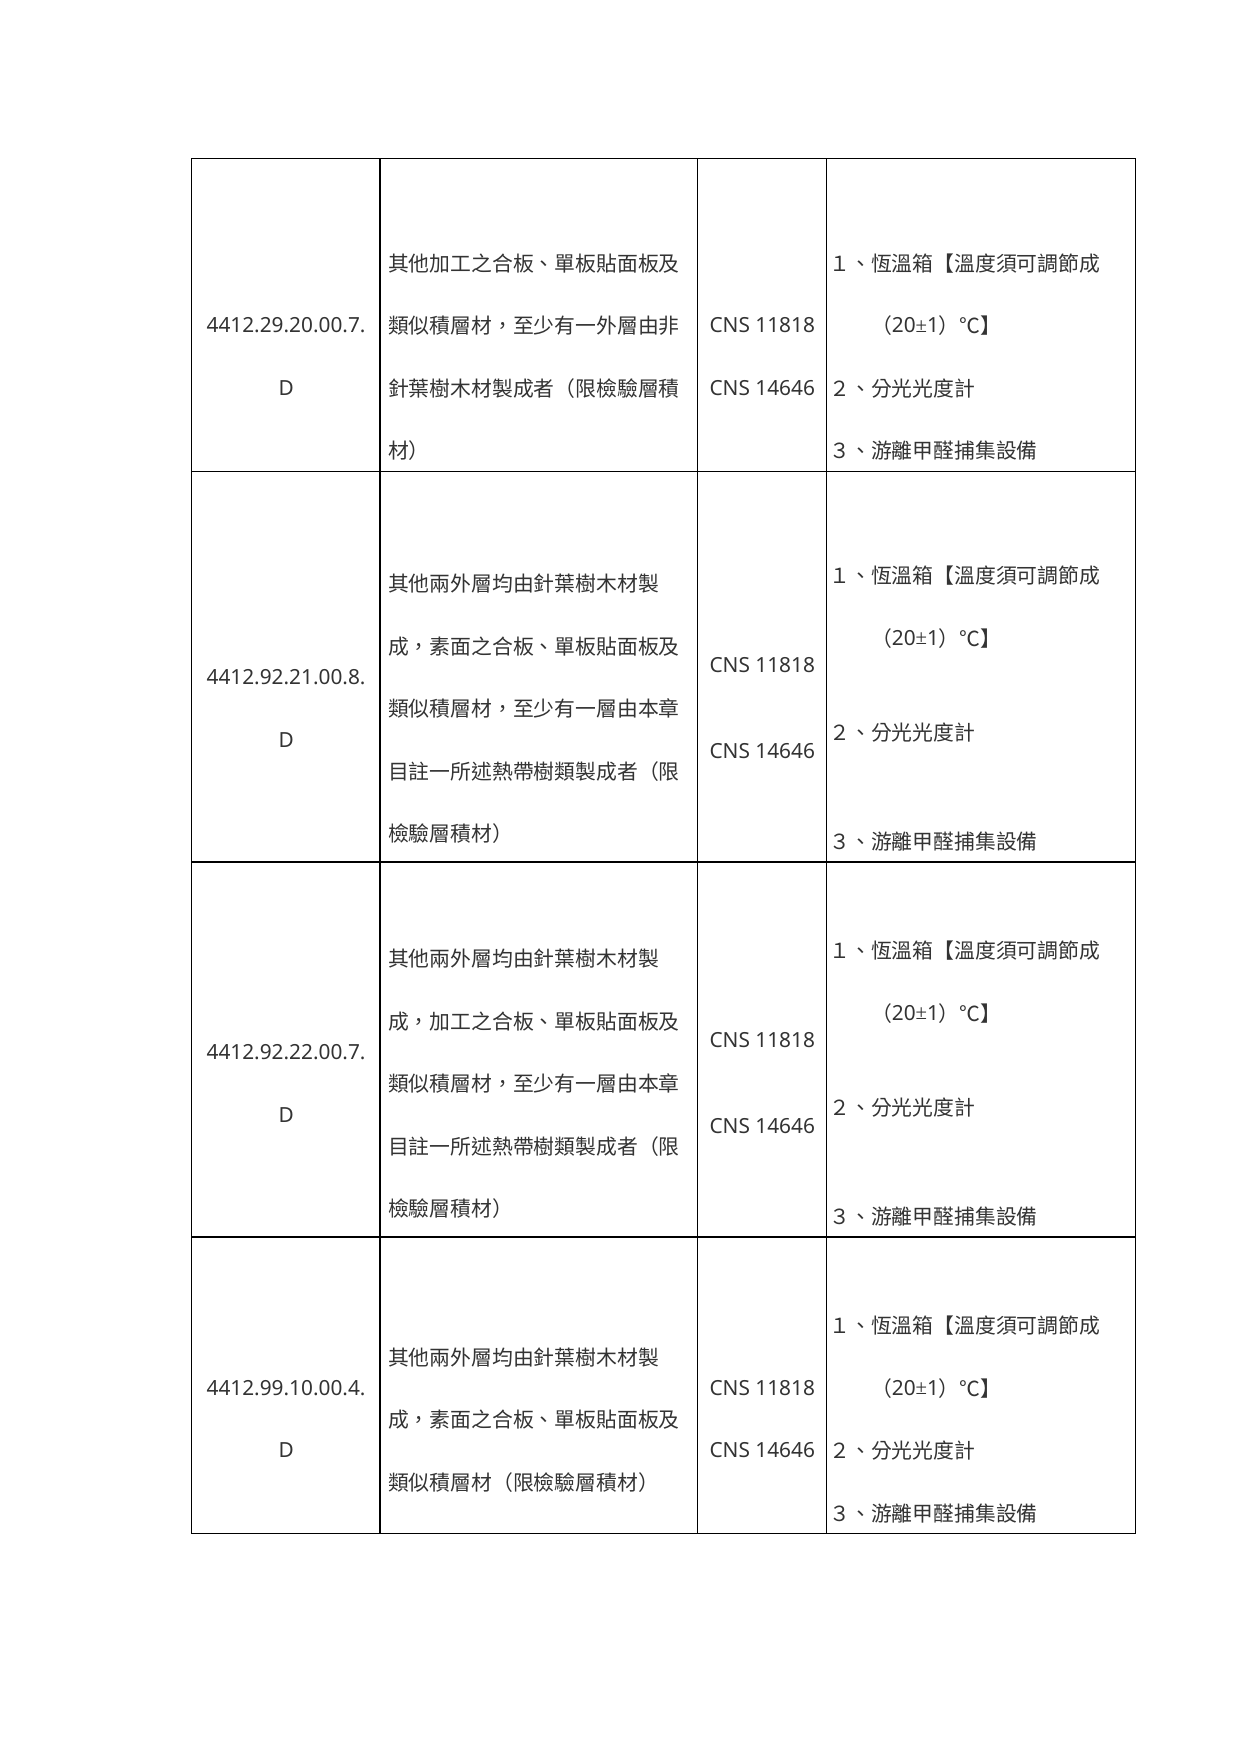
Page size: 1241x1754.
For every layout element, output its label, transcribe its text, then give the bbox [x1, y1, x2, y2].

table_cell １、恆溫箱【溫度須可調節成（20±1）℃】 ２、分光光度計 ３、游離甲醛捕集設備 [827, 863, 1135, 1236]
table_cell CNS 11818 CNS 14646 [698, 1238, 826, 1533]
table_cell １、恆溫箱【溫度須可調節成（20±1）℃】 ２、分光光度計 ３、游離甲醛捕集設備 [827, 159, 1135, 471]
table_cell 其他兩外層均由針葉樹木材製成，加工之合板、單板貼面板及類似積層材，至少有一層由本章目註一所述熱帶樹類製成者（限檢驗層積材） [381, 863, 697, 1236]
table_cell CNS 11818 CNS 14646 [698, 159, 826, 471]
table_cell 4412.92.22.00.7.D [192, 863, 379, 1236]
table_cell １、恆溫箱【溫度須可調節成（20±1）℃】 ２、分光光度計 ３、游離甲醛捕集設備 [827, 1238, 1135, 1533]
table_cell CNS 11818 CNS 14646 [698, 863, 826, 1236]
table_cell 其他兩外層均由針葉樹木材製成，素面之合板、單板貼面板及類似積層材（限檢驗層積材） [381, 1238, 697, 1533]
table_cell 4412.99.10.00.4.D [192, 1238, 379, 1533]
table_cell 4412.29.20.00.7.D [192, 159, 379, 471]
table_cell 其他加工之合板、單板貼面板及類似積層材，至少有一外層由非針葉樹木材製成者（限檢驗層積材） [381, 159, 697, 471]
table_cell CNS 11818 CNS 14646 [698, 472, 826, 861]
table_cell １、恆溫箱【溫度須可調節成（20±1）℃】 ２、分光光度計 ３、游離甲醛捕集設備 [827, 472, 1135, 861]
table_cell 4412.92.21.00.8.D [192, 472, 379, 861]
table_cell 其他兩外層均由針葉樹木材製成，素面之合板、單板貼面板及類似積層材，至少有一層由本章目註一所述熱帶樹類製成者（限檢驗層積材） [381, 472, 697, 861]
